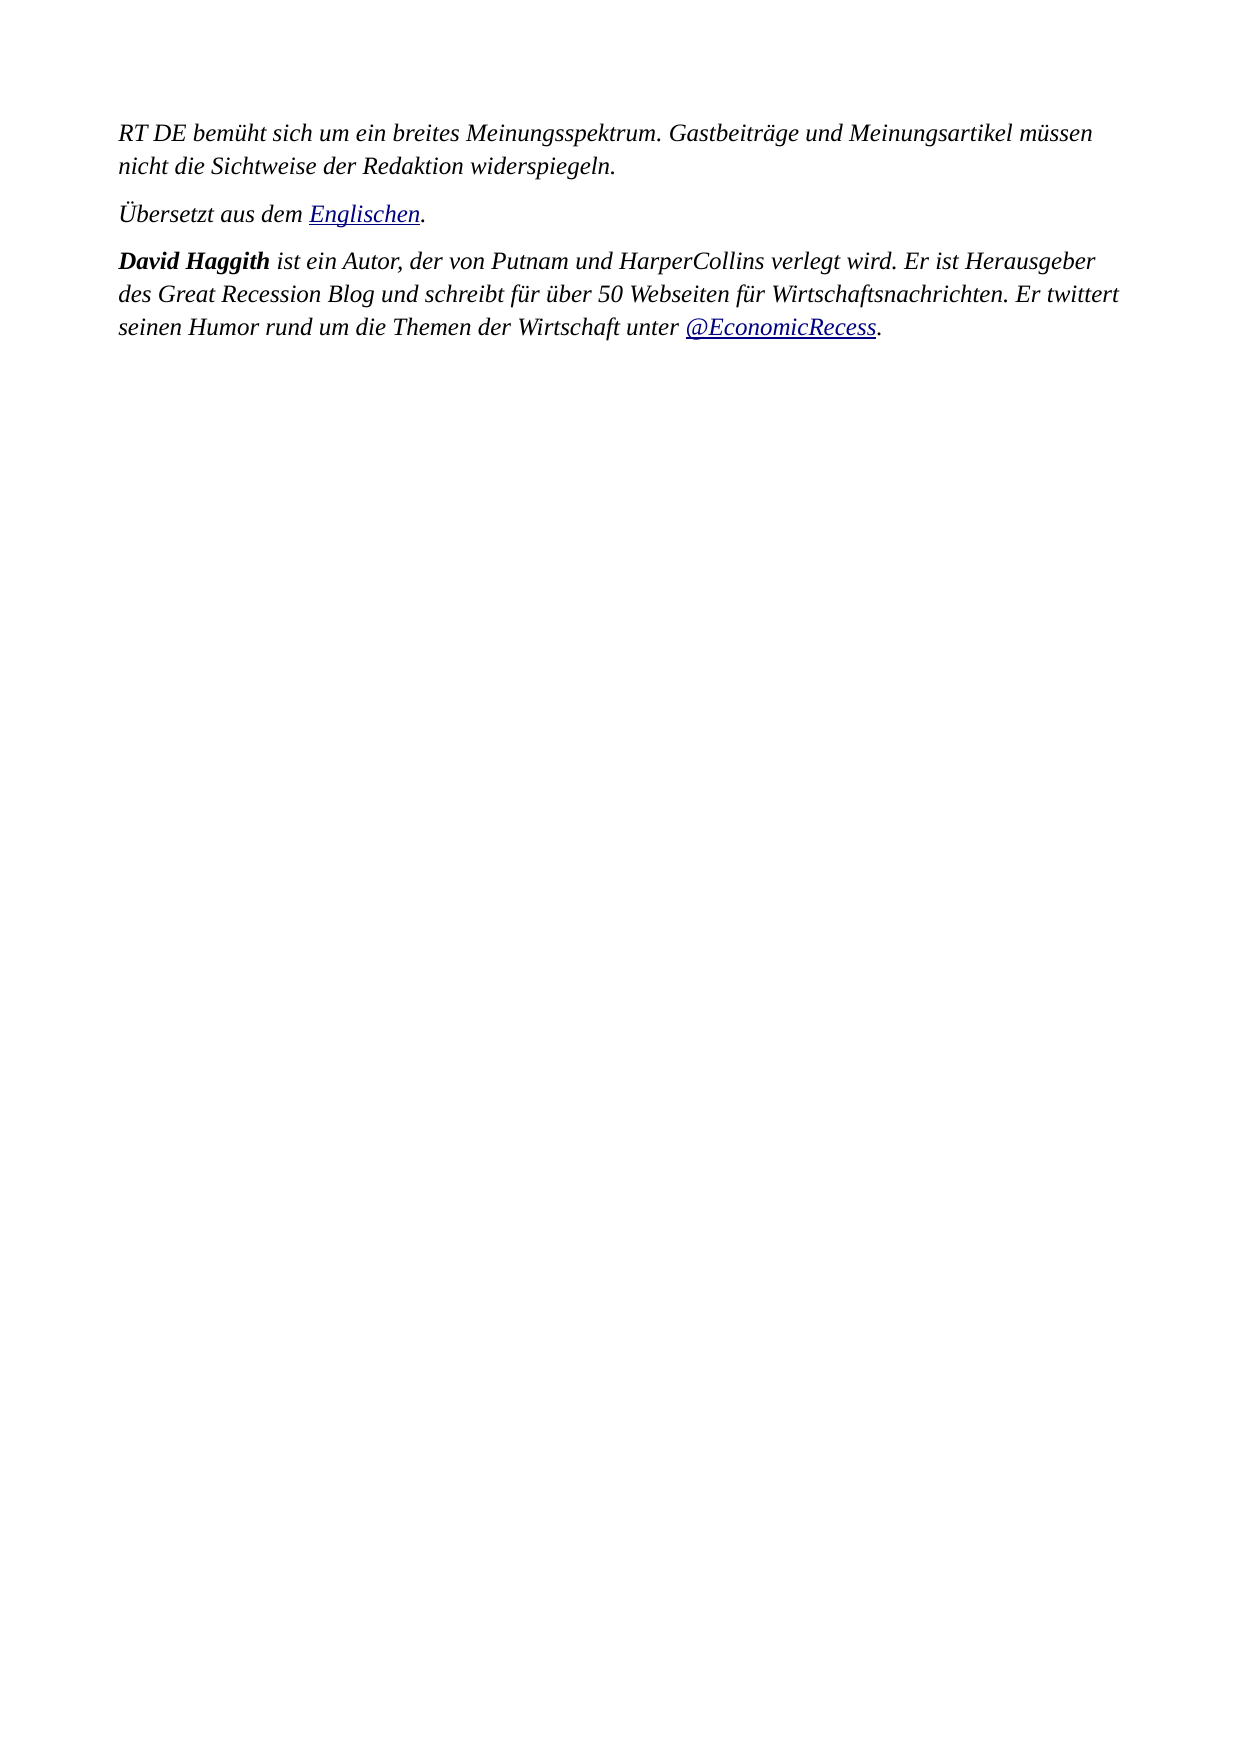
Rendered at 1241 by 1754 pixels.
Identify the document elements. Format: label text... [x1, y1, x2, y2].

text RT DE bemüht sich um ein breites Meinungsspektrum. Gastbeiträge und Meinungsartikel müssen nicht die Sichtweise der Redaktion widerspiegeln. [118, 118, 1122, 180]
text David Haggith ist ein Autor, der von Putnam und HarperCollins verlegt wird. Er ist Herausgeber des Great Recession Blog und schreibt für über 50 Webseiten für Wirtschaftsnachrichten. Er twittert seinen Humor rund um die Themen der Wirtschaft unter @EconomicRecess. [118, 246, 1122, 341]
text Übersetzt aus dem Englischen. [118, 199, 1122, 227]
